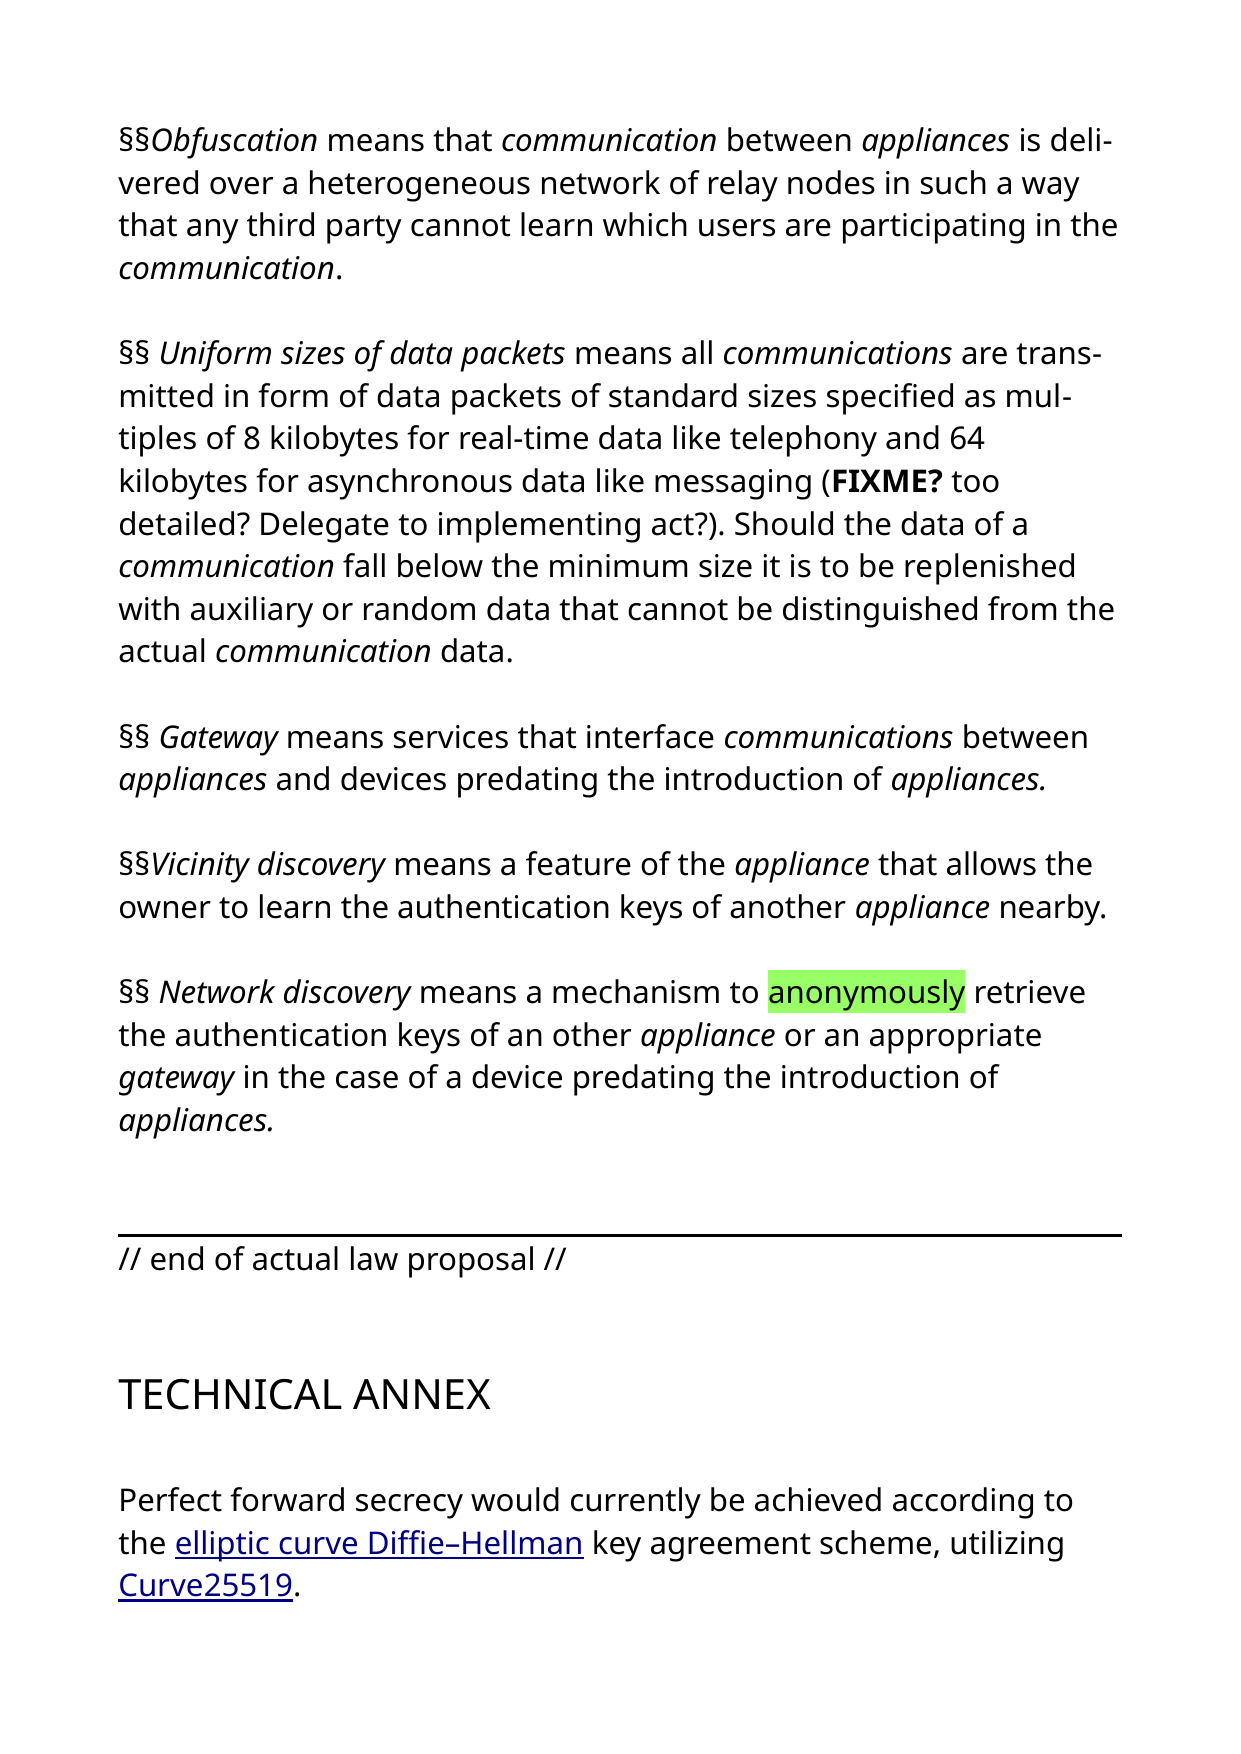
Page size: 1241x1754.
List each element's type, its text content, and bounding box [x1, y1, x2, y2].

text §§ Gateway means services that interface communications bet­ween ap­plian­ces and devices predating the introduction of appliances. [118, 714, 1122, 800]
text §§Vicinity discovery means a feature of the appliance that allows the ow­ner to learn the authentication keys of another appliance near­by. [118, 842, 1122, 928]
text §§ Uniform sizes of data packets means all communications are trans­mit­ted in form of data packets of standard sizes specified as mul­tiples of 8 kilobytes for real-time data like telephony and 64 kilobytes for asyn­chro­nous data like messaging (FIXME? too detailed? Delegate to implementing act?). Should the data of a communi­cation fall below the minimum size it is to be re­ple­nished with auxiliary or random data that cannot be distinguished from the actual commu­nication data. [118, 331, 1122, 672]
text §§Obfuscation means that communication between appliances is de­li­vered over a heterogeneous network of relay nodes in such a way that any third party cannot learn which users are participating in the com­mu­ni­ca­tion. [118, 118, 1122, 288]
text Perfect forward secrecy would currently be achieved according to the elliptic curve Diffie–Hellman key agreement scheme, utilizing Curve­25519. [118, 1478, 1122, 1606]
text // end of actual law proposal // [118, 1237, 1122, 1279]
text §§ Network discovery means a mechanism to anonymously retrieve the authen­tication keys of an other appliance or an appropriate gateway in the case of a device predating the introduction of appliances. [118, 970, 1122, 1141]
text TECHNICAL ANNEX [118, 1364, 1122, 1421]
